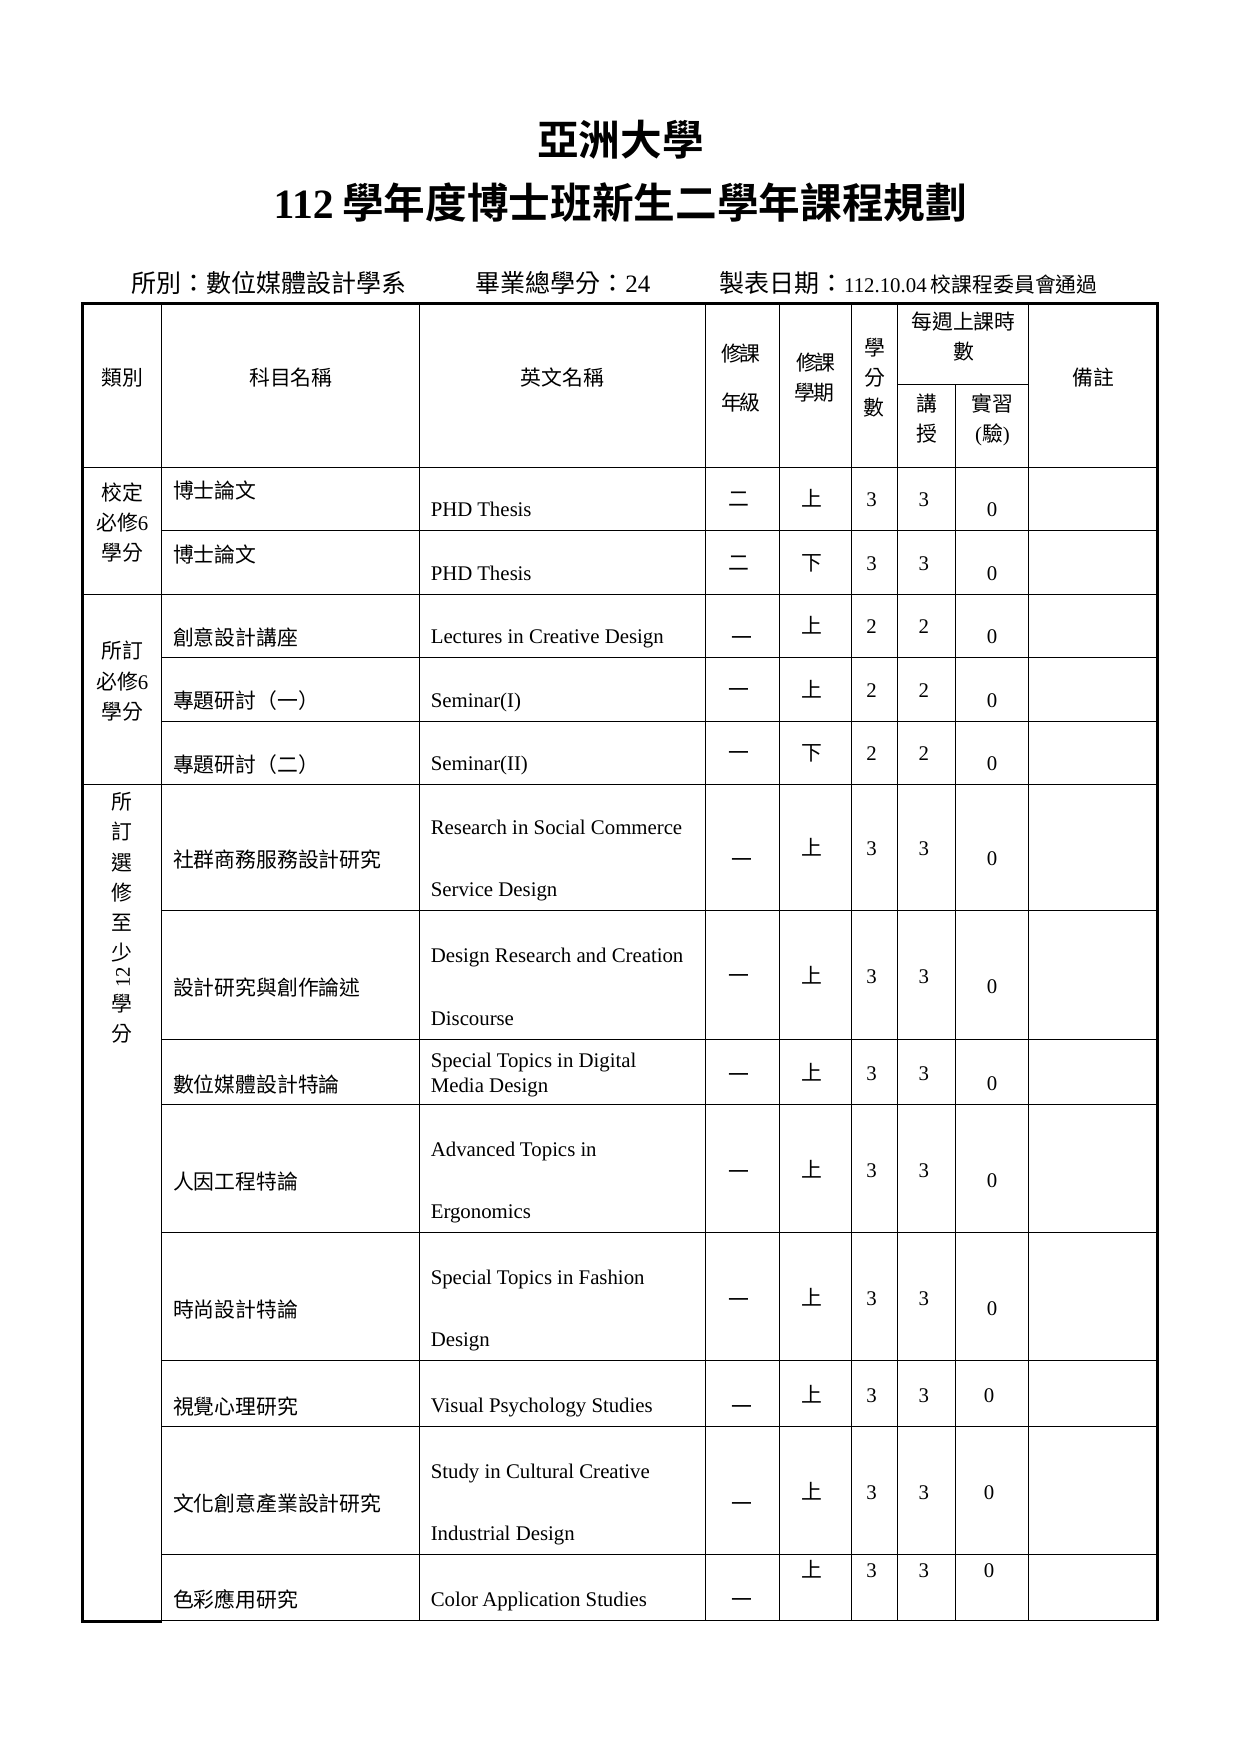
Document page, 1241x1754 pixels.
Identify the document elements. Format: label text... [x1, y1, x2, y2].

table_header 英文名稱 [420, 305, 705, 467]
table_cell 二 [706, 468, 779, 530]
table_cell 0 [956, 468, 1028, 530]
table_header 科目名稱 [162, 305, 419, 467]
table_cell [1029, 1361, 1156, 1426]
table_cell 一 [706, 595, 779, 657]
table_cell 0 [956, 658, 1028, 721]
table_cell 一 [706, 1555, 779, 1620]
table_cell 一 [706, 1040, 779, 1104]
table_cell Visual Psychology Studies [420, 1361, 705, 1426]
table_cell 3 [852, 1555, 897, 1620]
table_cell PHD Thesis [420, 531, 705, 594]
text 所別：數位媒體設計學系 畢業總學分：24 製表日期：112.10.04校課程委員會通過 [67, 239, 1162, 302]
table_cell Research in Social Commerce Service Design [420, 785, 705, 910]
table_cell 3 [898, 1040, 955, 1104]
table_cell 創意設計講座 [162, 595, 419, 657]
table_cell 0 [956, 1105, 1028, 1232]
table_cell [1029, 1233, 1156, 1360]
table_cell 一 [706, 1427, 779, 1554]
table_header 每週上課時數 [898, 305, 1028, 384]
table_cell 文化創意產業設計研究 [162, 1427, 419, 1554]
table_cell 3 [898, 1233, 955, 1360]
table_cell [1029, 658, 1156, 721]
table_cell 博士論文 [162, 531, 419, 594]
table_cell 2 [852, 722, 897, 784]
table_cell 0 [956, 785, 1028, 910]
table_cell 一 [706, 911, 779, 1038]
table_cell Advanced Topics in Ergonomics [420, 1105, 705, 1232]
table_cell 色彩應用研究 [162, 1555, 419, 1620]
table_cell 上 [780, 595, 851, 657]
table_cell 3 [852, 531, 897, 594]
table_cell 3 [852, 1361, 897, 1426]
table_cell 3 [898, 531, 955, 594]
table_cell 0 [956, 911, 1028, 1038]
table_cell 上 [780, 468, 851, 530]
table_cell 3 [852, 1233, 897, 1360]
table_cell [1029, 1427, 1156, 1554]
table_cell 校定必修6學分 [84, 468, 161, 594]
table_cell 3 [898, 1105, 955, 1232]
table_cell 二 [706, 531, 779, 594]
table_cell 一 [706, 722, 779, 784]
table_cell 3 [898, 1361, 955, 1426]
table_cell 實習(驗) [956, 385, 1028, 467]
table_cell 0 [956, 595, 1028, 657]
table_cell 一 [706, 1233, 779, 1360]
table_cell 0 [956, 1361, 1028, 1426]
table_cell [1029, 468, 1156, 530]
table_header 備註 [1029, 305, 1156, 467]
table_cell 一 [706, 658, 779, 721]
table_cell 人因工程特論 [162, 1105, 419, 1232]
table_cell Lectures in Creative Design [420, 595, 705, 657]
table_cell 3 [852, 785, 897, 910]
table_cell 下 [780, 722, 851, 784]
table_cell 0 [956, 1555, 1028, 1620]
table_cell 0 [956, 1427, 1028, 1554]
table_cell 3 [898, 785, 955, 910]
table_cell 2 [852, 658, 897, 721]
table_cell 上 [780, 1427, 851, 1554]
table_cell [1029, 911, 1156, 1038]
table_cell 上 [780, 1233, 851, 1360]
table_cell 0 [956, 1040, 1028, 1104]
table_cell 上 [780, 1040, 851, 1104]
table_header 類別 [84, 305, 161, 467]
table_cell [1029, 1105, 1156, 1232]
table_cell 3 [852, 468, 897, 530]
table_cell 數位媒體設計特論 [162, 1040, 419, 1104]
text 亞洲大學 [75, 96, 1165, 158]
table_cell 上 [780, 1105, 851, 1232]
table_cell 2 [898, 722, 955, 784]
text 112學年度博士班新生二學年課程規劃 [75, 158, 1165, 221]
table_cell 0 [956, 1233, 1028, 1360]
table_cell 3 [898, 1555, 955, 1620]
table_cell 一 [706, 1105, 779, 1232]
table_cell 3 [898, 1427, 955, 1554]
table_cell 上 [780, 1555, 851, 1620]
table_cell 2 [852, 595, 897, 657]
table_header 修課 學期 [780, 305, 851, 467]
table_cell 博士論文 [162, 468, 419, 530]
table_cell 一 [706, 785, 779, 910]
table_cell 3 [852, 1040, 897, 1104]
table_cell Special Topics in Fashion Design [420, 1233, 705, 1360]
table_cell 3 [852, 911, 897, 1038]
table_cell Study in Cultural Creative Industrial Design [420, 1427, 705, 1554]
table_cell 0 [956, 722, 1028, 784]
table_cell 3 [898, 911, 955, 1038]
table_cell Seminar(I) [420, 658, 705, 721]
table_cell [1029, 1555, 1156, 1620]
table_cell Seminar(II) [420, 722, 705, 784]
table_cell [1029, 1040, 1156, 1104]
table_cell 2 [898, 658, 955, 721]
table_cell Color Application Studies [420, 1555, 705, 1620]
table_cell PHD Thesis [420, 468, 705, 530]
table_cell 0 [956, 531, 1028, 594]
table_cell 社群商務服務設計研究 [162, 785, 419, 910]
table_cell 3 [852, 1105, 897, 1232]
table_cell 專題研討（一） [162, 658, 419, 721]
table_cell 所訂選修至少12學分 [84, 785, 161, 1620]
table_cell 上 [780, 658, 851, 721]
table_cell 2 [898, 595, 955, 657]
table_header 學分數 [852, 305, 897, 467]
table_cell 講授 [898, 385, 955, 467]
table_cell 3 [898, 468, 955, 530]
table_cell [1029, 531, 1156, 594]
table_cell Design Research and Creation Discourse [420, 911, 705, 1038]
table_cell 視覺心理研究 [162, 1361, 419, 1426]
table_cell 下 [780, 531, 851, 594]
table_cell [1029, 595, 1156, 657]
table_cell 一 [706, 1361, 779, 1426]
table_header 修課 年級 [706, 305, 779, 467]
table_cell 時尚設計特論 [162, 1233, 419, 1360]
table_cell 上 [780, 1361, 851, 1426]
table_cell 設計研究與創作論述 [162, 911, 419, 1038]
table_cell [1029, 785, 1156, 910]
table_cell [1029, 722, 1156, 784]
table_cell Special Topics in Digital Media Design [420, 1040, 705, 1104]
table_cell 3 [852, 1427, 897, 1554]
table_cell 所訂必修6學分 [84, 595, 161, 784]
table_cell 上 [780, 785, 851, 910]
table_cell 上 [780, 911, 851, 1038]
table_cell 專題研討（二） [162, 722, 419, 784]
